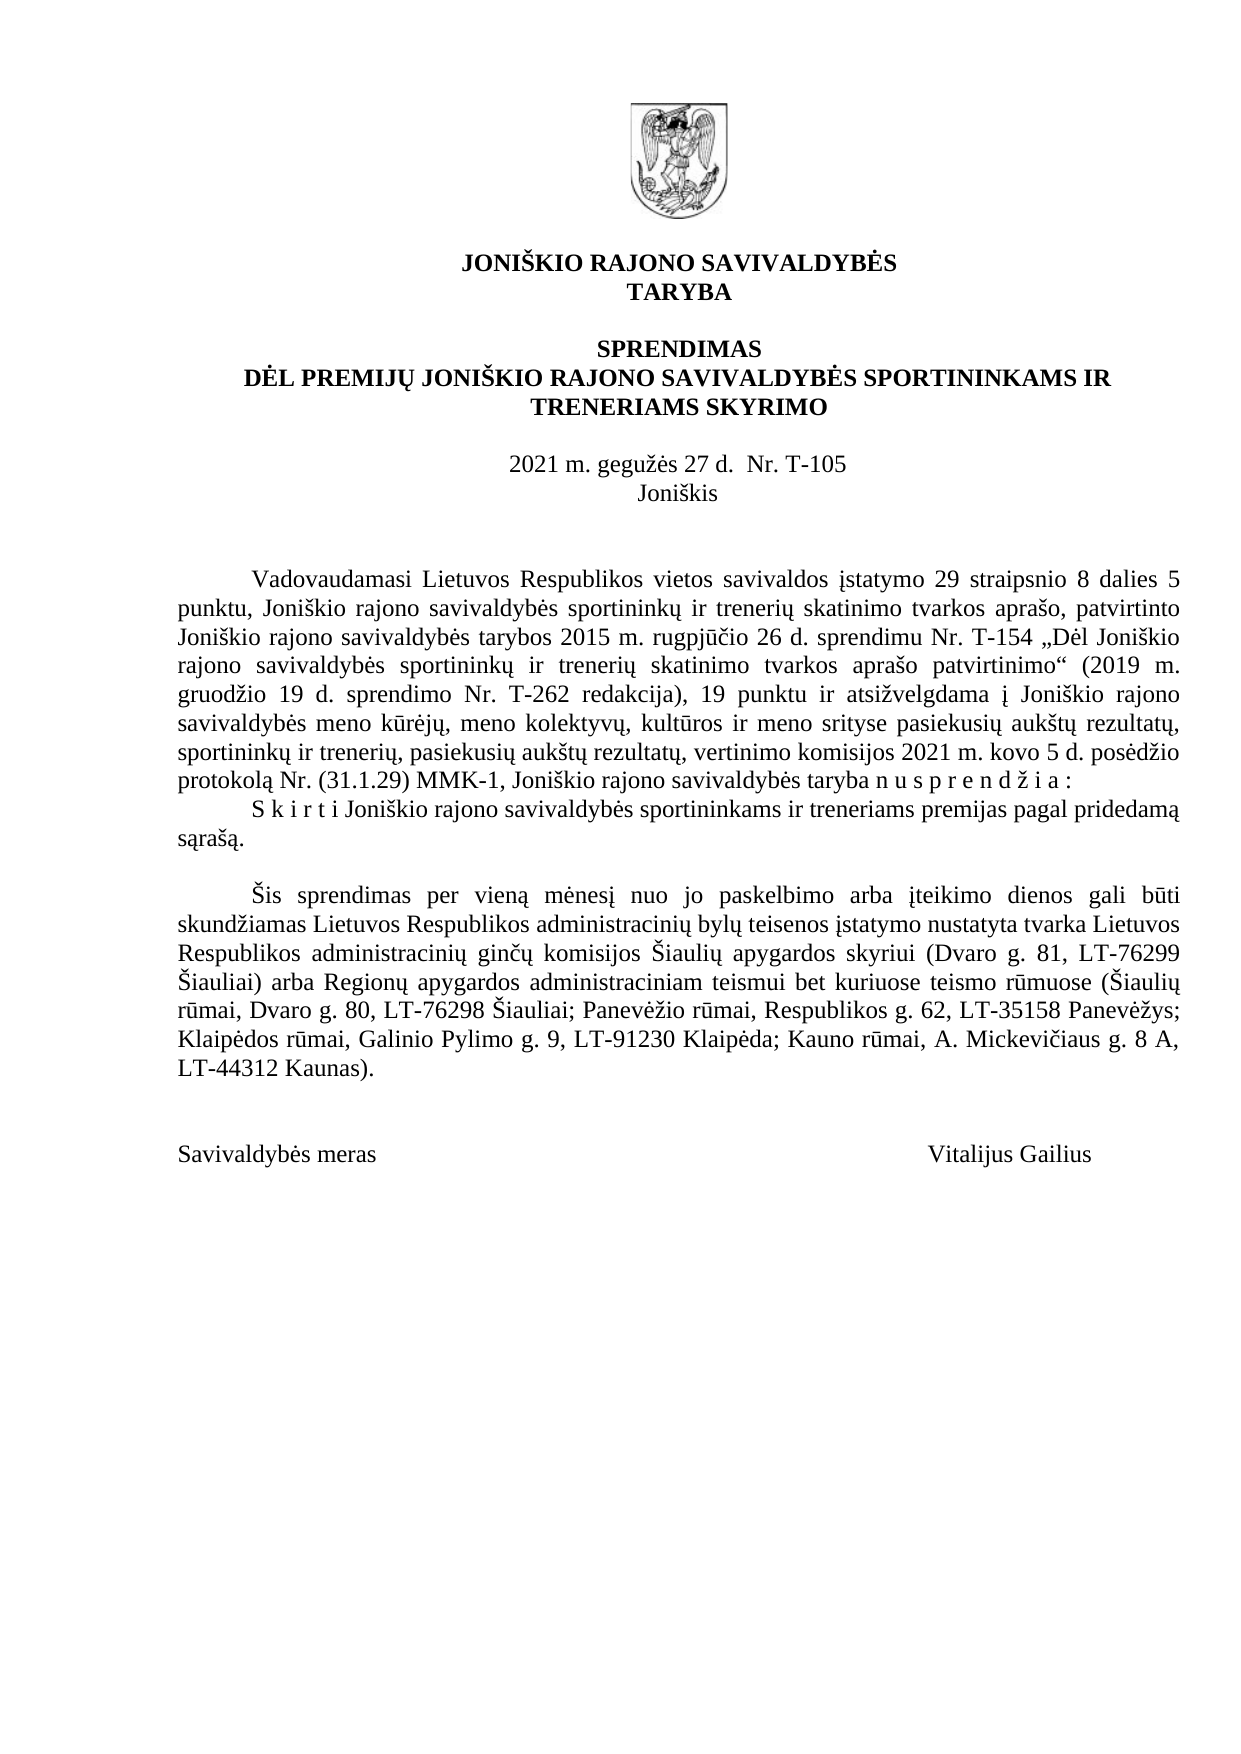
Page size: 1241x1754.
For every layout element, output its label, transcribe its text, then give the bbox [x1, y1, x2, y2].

text Savivaldybės meras Vitalijus Gailius [177, 1139, 1181, 1168]
text S k i r t i Joniškio rajono savivaldybės sportininkams ir treneriams premijas pagal pridedamą sąrašą. [177, 794, 1181, 852]
text Vadovaudamasi Lietuvos Respublikos vietos savivaldos įstatymo 29 straipsnio 8 dalies 5 punktu, Joniškio rajono savivaldybės sportininkų ir trenerių skatinimo tvarkos aprašo, patvirtinto Joniškio rajono savivaldybės tarybos 2015 m. rugpjūčio 26 d. sprendimu Nr. T-154 „Dėl Joniškio rajono savivaldybės sportininkų ir trenerių skatinimo tvarkos aprašo patvirtinimo“ (2019 m. gruodžio 19 d. sprendimo Nr. T-262 redakcija), 19 punktu ir atsižvelgdama į Joniškio rajono savivaldybės meno kūrėjų, meno kolektyvų, kultūros ir meno srityse pasiekusių aukštų rezultatų, sportininkų ir trenerių, pasiekusių aukštų rezultatų, vertinimo komisijos 2021 m. kovo 5 d. posėdžio protokolą Nr. (31.1.29) MMK-1, Joniškio rajono savivaldybės taryba n u s p r e n d ž i a : [177, 564, 1181, 794]
text Šis sprendimas per vieną mėnesį nuo jo paskelbimo arba įteikimo dienos gali būti skundžiamas Lietuvos Respublikos administracinių bylų teisenos įstatymo nustatyta tvarka Lietuvos Respublikos administracinių ginčų komisijos Šiaulių apygardos skyriui (Dvaro g. 81, LT-76299 Šiauliai) arba Regionų apygardos administraciniam teismui bet kuriuose teismo rūmuose (Šiaulių rūmai, Dvaro g. 80, LT-76298 Šiauliai; Panevėžio rūmai, Respublikos g. 62, LT-35158 Panevėžys; Klaipėdos rūmai, Galinio Pylimo g. 9, LT-91230 Klaipėda; Kauno rūmai, A. Mickevičiaus g. 8 A, LT-44312 Kaunas). [177, 880, 1181, 1082]
text SPRENDIMAS [177, 334, 1181, 363]
text Joniškis [174, 478, 1181, 507]
text DĖL PREMIJŲ JONIŠKIO RAJONO SAVIVALDYBĖS SPORTININKAMS IR TRENERIAMS SKYRIMO [174, 363, 1181, 420]
text Joniškio rajono savivaldybės TARYBA [177, 248, 1181, 305]
text 2021 m. gegužės 27 d. Nr. T-105 [174, 449, 1181, 478]
